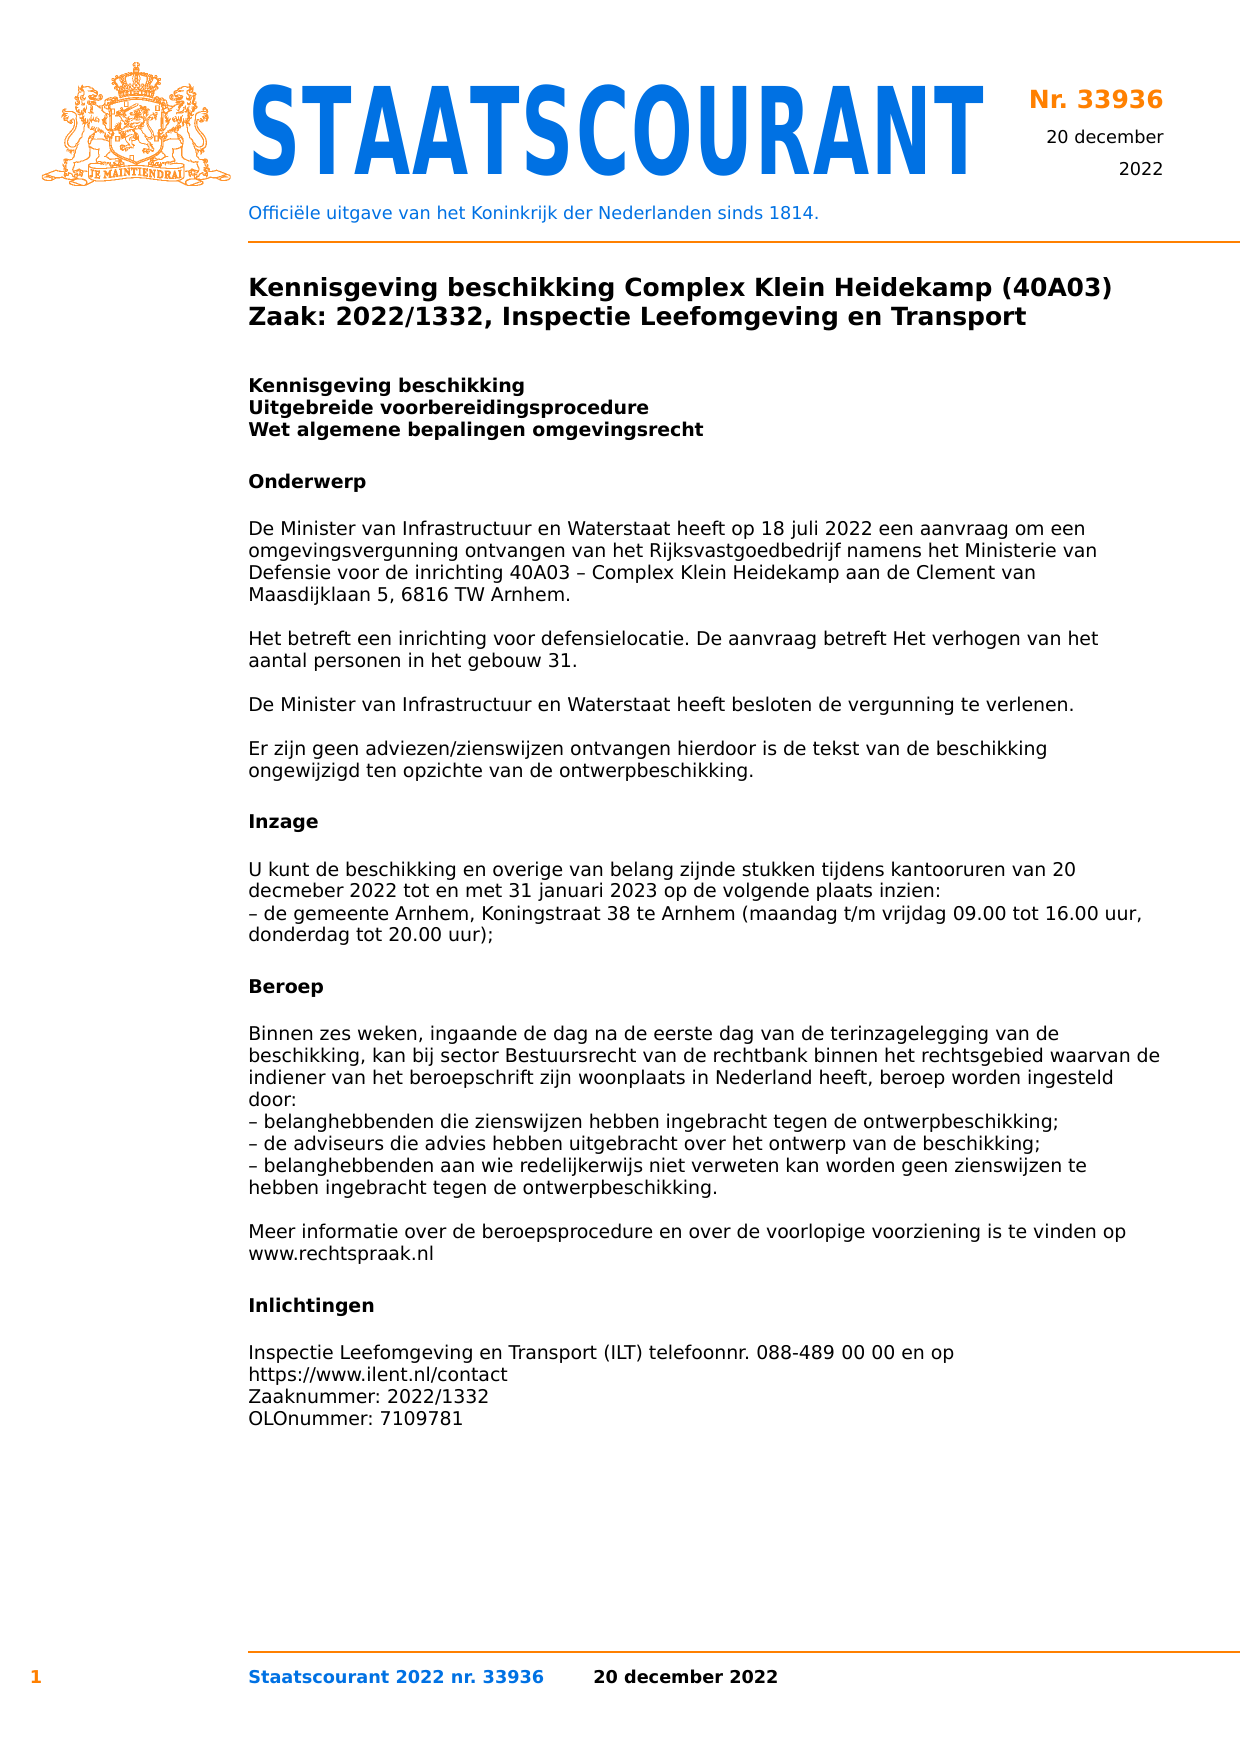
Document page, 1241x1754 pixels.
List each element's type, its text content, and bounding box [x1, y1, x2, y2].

table_header Nr. 33936 [998, 62, 1240, 121]
table_cell 2022 [998, 153, 1240, 203]
table_cell Officiële uitgave van het Koninkrijk der Nederlanden sinds 1814. [248, 203, 1240, 241]
text – belanghebbenden die zienswijzen hebben ingebracht tegen de ontwerpbeschikking; [248, 1111, 1163, 1133]
text De Minister van Infrastructuur en Waterstaat heeft op 18 juli 2022 een aanvraag om een omgevingsvergunning ontvangen van het Rijksvastgoedbedrijf namens het Ministerie van Defensie voor de inrichting 40A03 – Complex Klein Heidekamp aan de Clement van Maasdijklaan 5, 6816 TW Arnhem. [248, 518, 1163, 606]
text – de adviseurs die advies hebben uitgebracht over het ontwerp van de beschikking; [248, 1133, 1163, 1155]
picture [41, 62, 231, 186]
text Het betreft een inrichting voor defensielocatie. De aanvraag betreft Het verhogen van het aantal personen in het gebouw 31. [248, 628, 1163, 672]
text Uitgebreide voorbereidingsprocedure [248, 397, 1163, 419]
subtitle Beroep [248, 976, 1163, 998]
text U kunt de beschikking en overige van belang zijnde stukken tijdens kantooruren van 20 decmeber 2022 tot en met 31 januari 2023 op de volgende plaats inzien: [248, 858, 1163, 902]
text Inspectie Leefomgeving en Transport (ILT) telefoonnr. 088-489 00 00 en op https://www.ilent.nl/contact [248, 1342, 1163, 1386]
text Er zijn geen adviezen/zienswijzen ontvangen hierdoor is de tekst van de beschikking ongewijzigd ten opzichte van de ontwerpbeschikking. [248, 737, 1163, 781]
text – de gemeente Arnhem, Koningstraat 38 te Arnhem (maandag t/m vrijdag 09.00 tot 16.00 uur, donderdag tot 20.00 uur); [248, 902, 1163, 946]
subtitle Inlichtingen [248, 1295, 1163, 1317]
subtitle Onderwerp [248, 471, 1163, 493]
table_cell 20 december [998, 121, 1240, 153]
subtitle Inzage [248, 811, 1163, 833]
text Kennisgeving beschikking [248, 375, 1163, 397]
table_header STAATSCOURANT [248, 62, 998, 203]
text – belanghebbenden aan wie redelijkerwijs niet verweten kan worden geen zienswijzen te hebben ingebracht tegen de ontwerpbeschikking. [248, 1155, 1163, 1199]
text Meer informatie over de beroepsprocedure en over de voorlopige voorziening is te vinden op www.rechtspraak.nl [248, 1221, 1163, 1265]
text Zaaknummer: 2022/1332 [248, 1386, 1163, 1408]
subtitle Kennisgeving beschikking Complex Klein Heidekamp (40A03) Zaak: 2022/1332, Inspectie Leefomgeving en Transport [248, 273, 1163, 331]
text De Minister van Infrastructuur en Waterstaat heeft besloten de vergunning te verlenen. [248, 694, 1163, 716]
text Wet algemene bepalingen omgevingsrecht [248, 419, 1163, 441]
table_header [25, 62, 248, 241]
text Binnen zes weken, ingaande de dag na de eerste dag van de terinzagelegging van de beschikking, kan bij sector Bestuursrecht van de rechtbank binnen het rechtsgebied waarvan de indiener van het beroepschrift zijn woonplaats in Nederland heeft, beroep worden ingesteld door: [248, 1023, 1163, 1111]
text OLOnummer: 7109781 [248, 1408, 1163, 1430]
